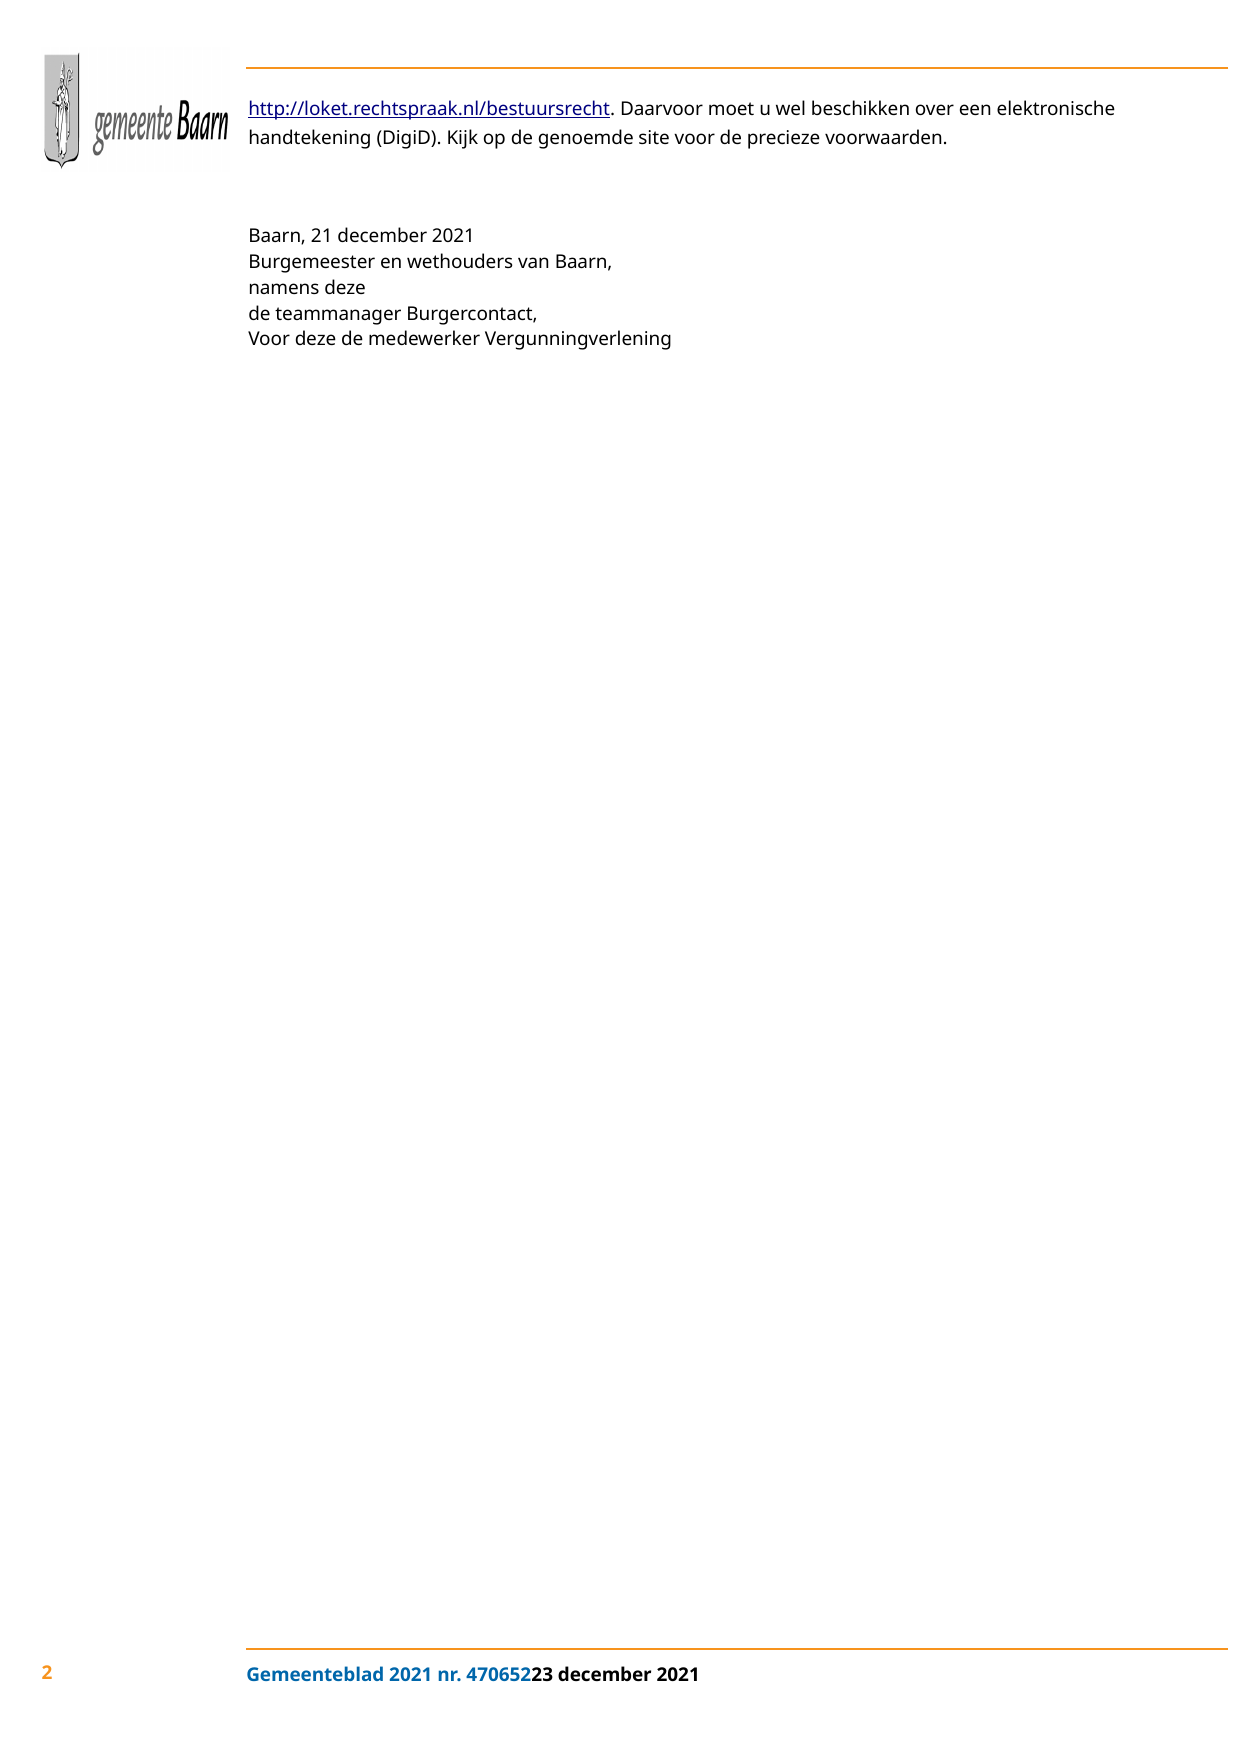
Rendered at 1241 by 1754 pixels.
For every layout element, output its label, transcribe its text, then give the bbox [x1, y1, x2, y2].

text namens deze [248, 274, 1152, 300]
text Voor deze de medewerker Vergunningverlening [248, 326, 1152, 351]
text Baarn, 21 december 2021 [248, 223, 1152, 248]
picture [41, 47, 231, 172]
text Burgemeester en wethouders van Baarn, [248, 248, 1152, 274]
text de teammanager Burgercontact, [248, 300, 1152, 326]
text http://loket.rechtspraak.nl/bestuursrecht. Daarvoor moet u wel beschikken over een elektronische handtekening (DigiD). Kijk op de genoemde site voor de precieze voorwaarden. [248, 95, 1152, 150]
